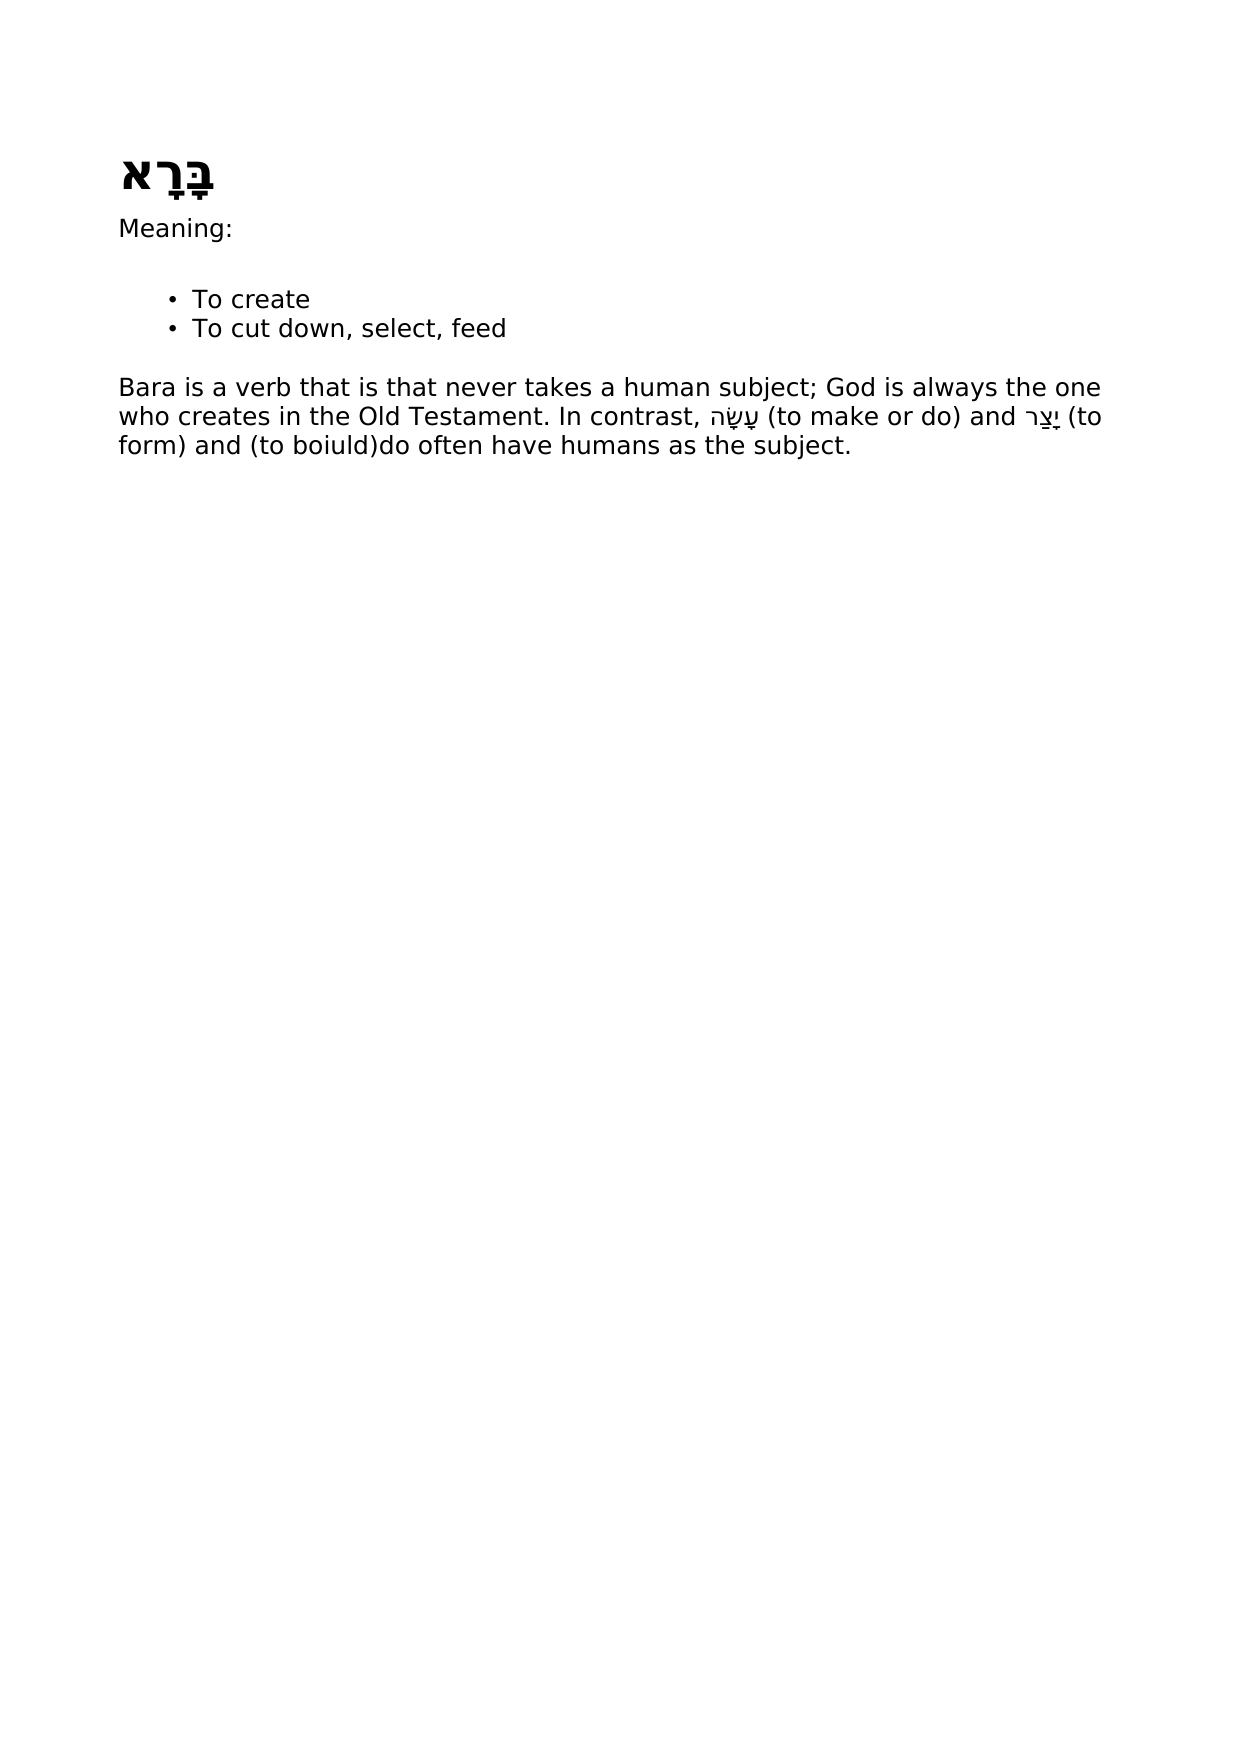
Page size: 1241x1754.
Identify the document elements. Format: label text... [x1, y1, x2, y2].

list To create [177, 285, 1122, 314]
list To cut down, select, feed [177, 314, 1122, 343]
text Meaning: [118, 214, 1122, 243]
subtitle בָּרָא [118, 143, 1122, 201]
text Bara is a verb that is that never takes a human subject; God is always the one who creates in the Old Testament. In contrast, עָשָׂה (to make or do) and יָצַר (to form) and (to boiuld)do often have humans as the subject. [118, 373, 1122, 460]
